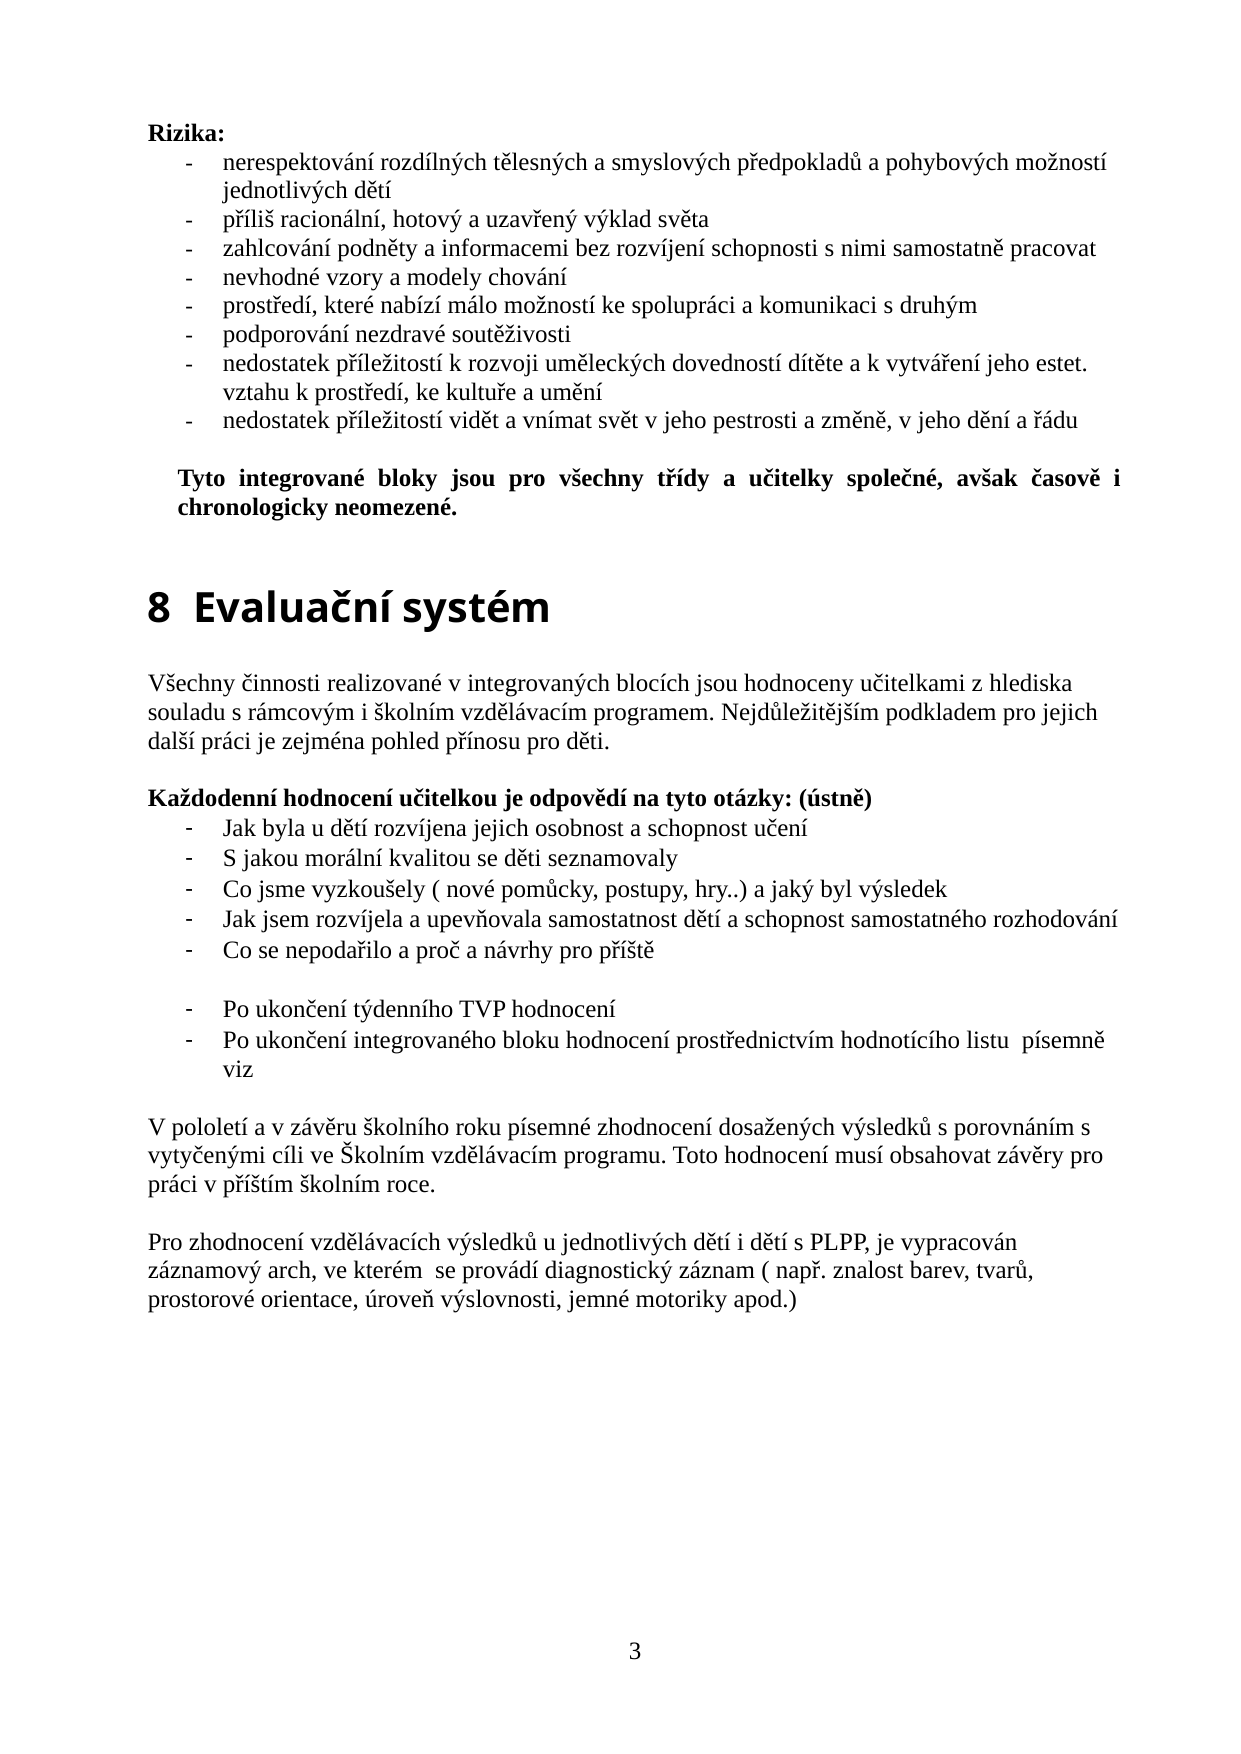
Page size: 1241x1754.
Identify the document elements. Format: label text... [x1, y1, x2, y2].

text 8 Evaluační systém [148, 577, 1122, 634]
list nedostatek příležitostí k rozvoji uměleckých dovedností dítěte a k vytváření jeho estet. vztahu k prostředí, ke kultuře a umění [185, 348, 1122, 406]
list nedostatek příležitostí vidět a vnímat svět v jeho pestrosti a změně, v jeho dění a řádu [185, 406, 1122, 434]
list Po ukončení integrovaného bloku hodnocení prostřednictvím hodnotícího listu písemně viz [185, 1024, 1122, 1083]
list S jakou morální kvalitou se děti seznamovaly [185, 842, 1122, 873]
list Co jsme vyzkoušely ( nové pomůcky, postupy, hry..) a jaký byl výsledek [185, 873, 1122, 903]
list prostředí, které nabízí málo možností ke spolupráci a komunikaci s druhým [185, 291, 1122, 319]
text Pro zhodnocení vzdělávacích výsledků u jednotlivých dětí i dětí s PLPP, je vypracován záznamový arch, ve kterém se provádí diagnostický záznam ( např. znalost barev, tvarů, prostorové orientace, úroveň výslovnosti, jemné motoriky apod.) [148, 1227, 1122, 1313]
text Rizika: [148, 118, 1122, 147]
list Jak byla u dětí rozvíjena jejich osobnost a schopnost učení [185, 812, 1122, 842]
list Jak jsem rozvíjela a upevňovala samostatnost dětí a schopnost samostatného rozhodování [185, 903, 1122, 934]
text Každodenní hodnocení učitelkou je odpovědí na tyto otázky: (ústně) [148, 783, 1122, 812]
text V pololetí a v závěru školního roku písemné zhodnocení dosažených výsledků s porovnáním s vytyčenými cíli ve Školním vzdělávacím programu. Toto hodnocení musí obsahovat závěry pro práci v příštím školním roce. [148, 1112, 1122, 1198]
list Co se nepodařilo a proč a návrhy pro příště [185, 934, 1122, 964]
list nevhodné vzory a modely chování [185, 262, 1122, 291]
list podporování nezdravé soutěživosti [185, 319, 1122, 348]
list zahlcování podněty a informacemi bez rozvíjení schopnosti s nimi samostatně pracovat [185, 233, 1122, 262]
text Všechny činnosti realizované v integrovaných blocích jsou hodnoceny učitelkami z hlediska souladu s rámcovým i školním vzdělávacím programem. Nejdůležitějším podkladem pro jejich další práci je zejména pohled přínosu pro děti. [148, 668, 1122, 754]
list nerespektování rozdílných tělesných a smyslových předpokladů a pohybových možností jednotlivých dětí [185, 147, 1122, 204]
list Po ukončení týdenního TVP hodnocení [185, 993, 1122, 1024]
text Tyto integrované bloky jsou pro všechny třídy a učitelky společné, avšak časově i chronologicky neomezené. [177, 463, 1122, 521]
list příliš racionální, hotový a uzavřený výklad světa [185, 204, 1122, 233]
